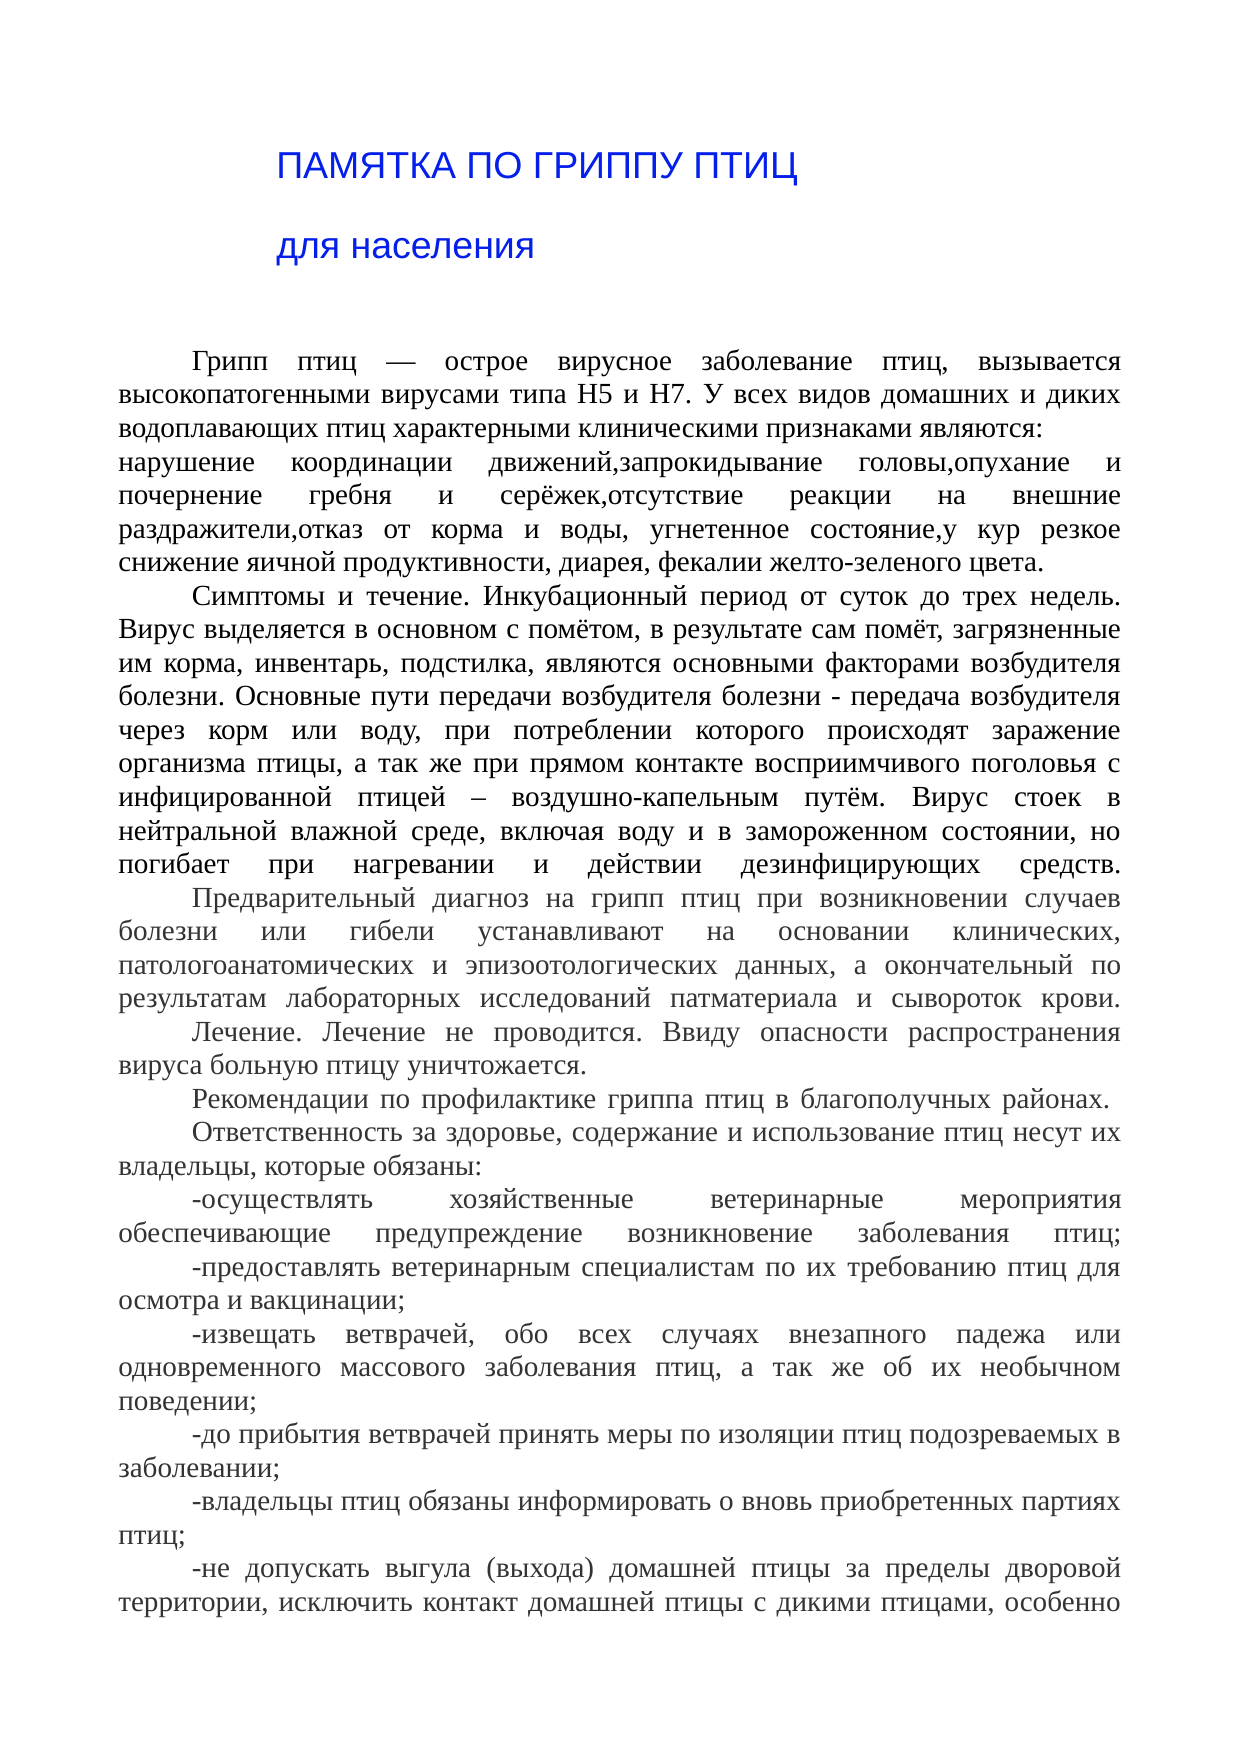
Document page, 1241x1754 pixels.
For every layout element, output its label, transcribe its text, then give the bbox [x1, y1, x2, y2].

text нарушение координации движений,запрокидывание головы,опухание и почернение гребня и серёжек,отсутствие реакции на внешние раздражители,отказ от корма и воды, угнетенное состояние,у кур резкое снижение яичной продуктивности, диарея, фекалии желто-зеленого цвета. [118, 444, 1122, 578]
subtitle ПАМЯТКА ПО ГРИППУ ПТИЦ [118, 143, 1122, 186]
text Рекомендации по профилактике гриппа птиц в благополучных районах. Ответственность за здоровье, содержание и использование птиц несут их владельцы, которые обязаны: -осуществлять хозяйственные ветеринарные мероприятия обеспечивающие предупреждение возникновение заболевания птиц; -предоставлять ветеринарным специалистам по их требованию птиц для осмотра и вакцинации; -извещать ветврачей, обо всех случаях внезапного падежа или одновременного массового заболевания птиц, а так же об их необычном поведении; -до прибытия ветврачей принять меры по изоляции птиц подозреваемых в заболевании; -владельцы птиц обязаны информировать о вновь приобретенных партиях птиц; -не допускать выгула (выхода) домашней птицы за пределы дворовой территории, исключить контакт домашней птицы с дикими птицами, особенно [118, 1081, 1122, 1618]
text Симптомы и течение. Инкубационный период от суток до трех недель. Вирус выделяется в основном с помётом, в результате сам помёт, загрязненные им корма, инвентарь, подстилка, являются основными факторами возбудителя болезни. Основные пути передачи возбудителя болезни - передача возбудителя через корм или воду, при потреблении которого происходят заражение организма птицы, а так же при прямом контакте восприимчивого поголовья с инфицированной птицей – воздушно-капельным путём. Вирус стоек в нейтральной влажной среде, включая воду и в замороженном состоянии, но погибает при нагревании и действии дезинфицирующих средств. Предварительный диагноз на грипп птиц при возникновении случаев болезни или гибели устанавливают на основании клинических, патологоанатомических и эпизоотологических данных, а окончательный по результатам лабораторных исследований патматериала и сывороток крови. Лечение. Лечение не проводится. Ввиду опасности распространения вируса больную птицу уничтожается. [118, 578, 1122, 1081]
subtitle для населения [118, 224, 1122, 267]
text Грипп птиц — острое вирусное заболевание птиц, вызывается высокопатогенными вирусами типа H5 и H7. У всех видов домашних и диких водоплавающих птиц характерными клиническими признаками являются: [118, 343, 1122, 444]
